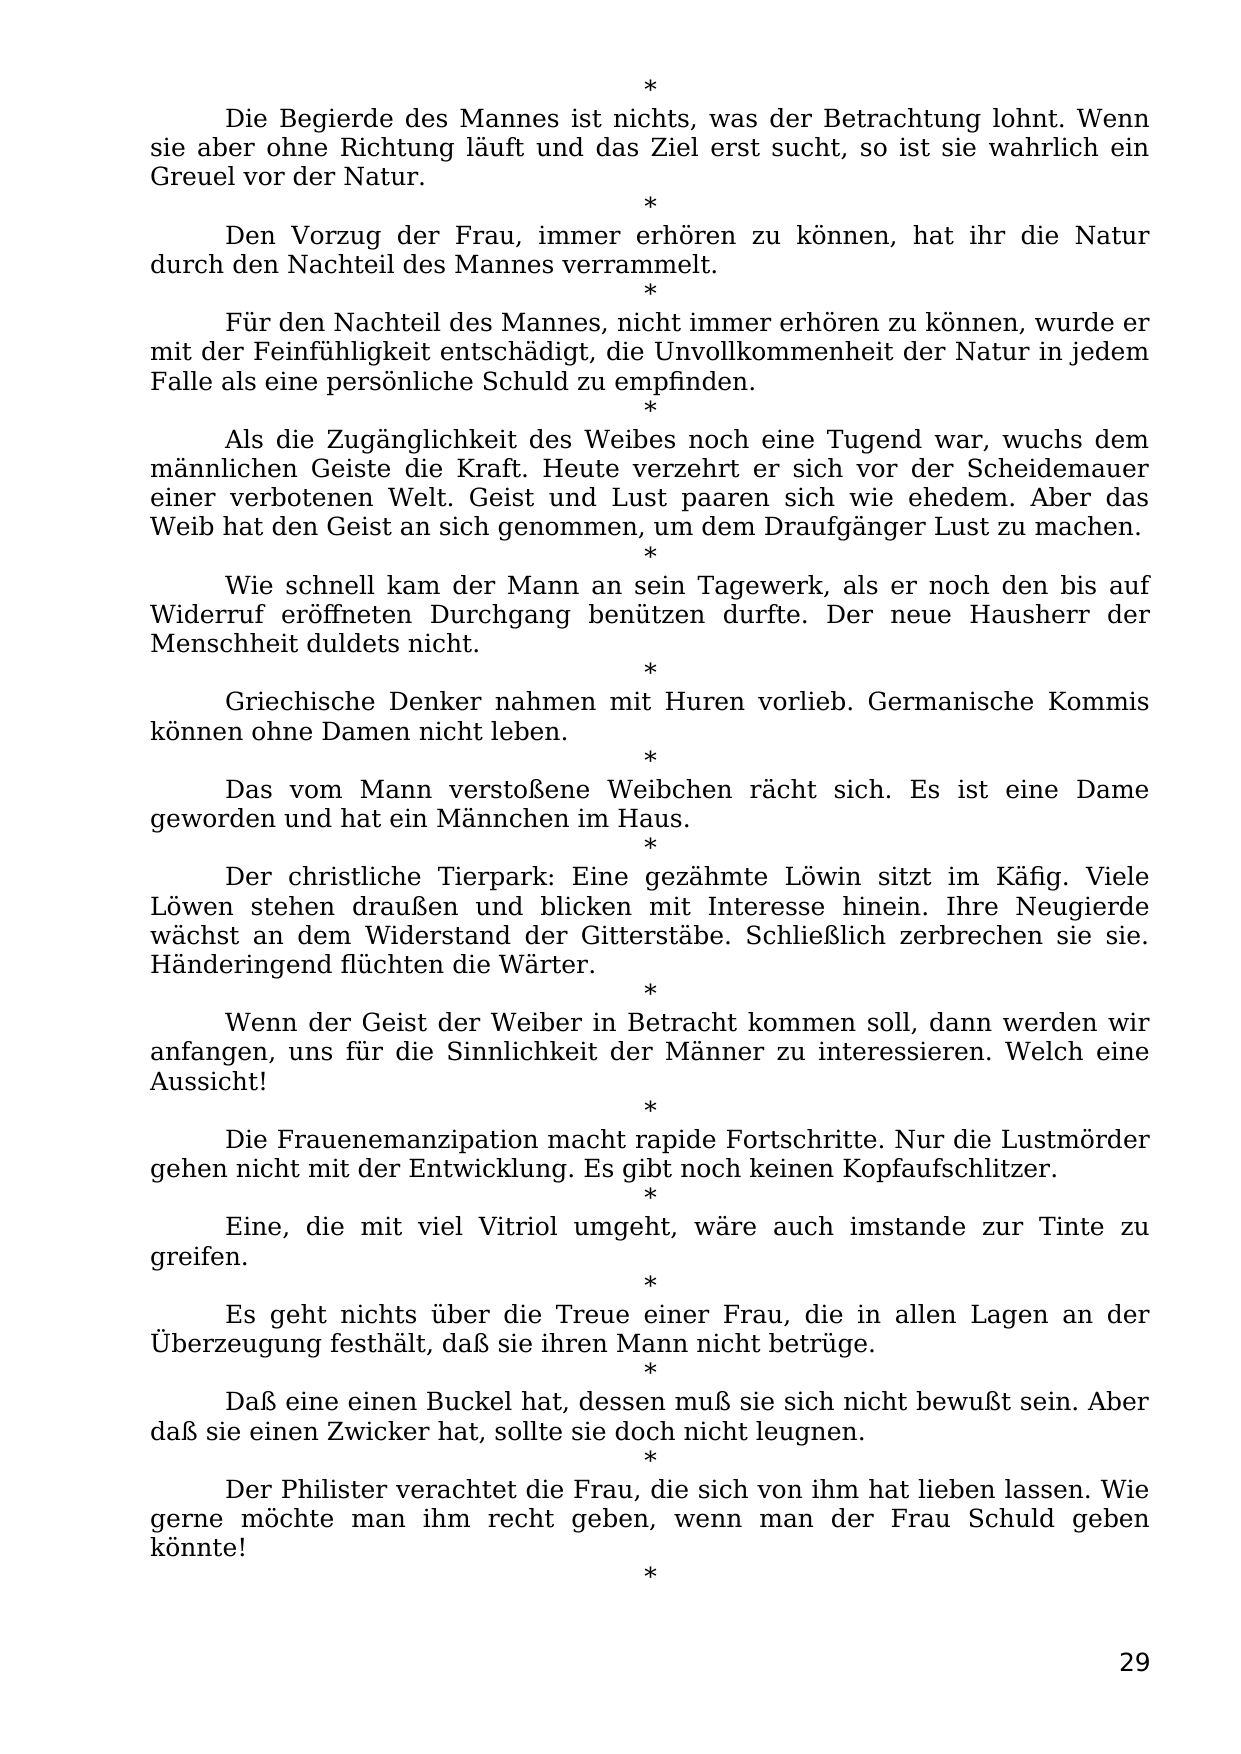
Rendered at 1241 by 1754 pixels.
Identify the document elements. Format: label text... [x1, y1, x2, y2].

text Die Frauenemanzipation macht rapide Fortschritte. Nur die Lustmörder gehen nicht mit der Entwicklung. Es gibt noch keinen Kopfaufschlitzer. [150, 1125, 1151, 1183]
text * [150, 833, 1151, 862]
text * [150, 542, 1151, 571]
text * [150, 1358, 1151, 1387]
text * [150, 1183, 1151, 1212]
text * [150, 1562, 1151, 1592]
text * [150, 75, 1151, 104]
text Das vom Mann verstoßene Weibchen rächt sich. Es ist eine Dame geworden und hat ein Männchen im Haus. [150, 775, 1151, 833]
text Daß eine einen Buckel hat, dessen muß sie sich nicht bewußt sein. Aber daß sie einen Zwicker hat, sollte sie doch nicht leugnen. [150, 1387, 1151, 1446]
text * [150, 979, 1151, 1008]
text Wie schnell kam der Mann an sein Tagewerk, als er noch den bis auf Widerruf eröffneten Durchgang benützen durfte. Der neue Hausherr der Menschheit duldets nicht. [150, 571, 1151, 658]
text Der Philister verachtet die Frau, die sich von ihm hat lieben lassen. Wie gerne möchte man ihm recht geben, wenn man der Frau Schuld geben könnte! [150, 1475, 1151, 1562]
text * [150, 192, 1151, 221]
text * [150, 1096, 1151, 1125]
text Den Vorzug der Frau, immer erhören zu können, hat ihr die Natur durch den Nachteil des Mannes verrammelt. [150, 221, 1151, 279]
text Wenn der Geist der Weiber in Betracht kommen soll, dann werden wir anfangen, uns für die Sinnlichkeit der Männer zu interessieren. Welch eine Aussicht! [150, 1008, 1151, 1096]
text * [150, 1446, 1151, 1475]
text * [150, 658, 1151, 687]
text Die Begierde des Mannes ist nichts, was der Betrachtung lohnt. Wenn sie aber ohne Richtung läuft und das Ziel erst sucht, so ist sie wahrlich ein Greuel vor der Natur. [150, 104, 1151, 192]
text Der christliche Tierpark: Eine gezähmte Löwin sitzt im Käfig. Viele Löwen stehen draußen und blicken mit Interesse hinein. Ihre Neugierde wächst an dem Widerstand der Gitterstäbe. Schließlich zerbrechen sie sie. Händeringend flüchten die Wärter. [150, 862, 1151, 979]
text * [150, 396, 1151, 425]
text Es geht nichts über die Treue einer Frau, die in allen Lagen an der Überzeugung festhält, daß sie ihren Mann nicht betrüge. [150, 1300, 1151, 1358]
text * [150, 746, 1151, 775]
text Als die Zugänglichkeit des Weibes noch eine Tugend war, wuchs dem männlichen Geiste die Kraft. Heute verzehrt er sich vor der Scheidemauer einer verbotenen Welt. Geist und Lust paaren sich wie ehedem. Aber das Weib hat den Geist an sich genommen, um dem Draufgänger Lust zu machen. [150, 425, 1151, 542]
text * [150, 1271, 1151, 1300]
text Für den Nachteil des Mannes, nicht immer erhören zu können, wurde er mit der Feinfühligkeit entschädigt, die Unvollkommenheit der Natur in jedem Falle als eine persönliche Schuld zu empfinden. [150, 308, 1151, 396]
text Eine, die mit viel Vitriol umgeht, wäre auch imstande zur Tinte zu greifen. [150, 1212, 1151, 1271]
text * [150, 279, 1151, 308]
text Griechische Denker nahmen mit Huren vorlieb. Germanische Kommis können ohne Damen nicht leben. [150, 687, 1151, 746]
